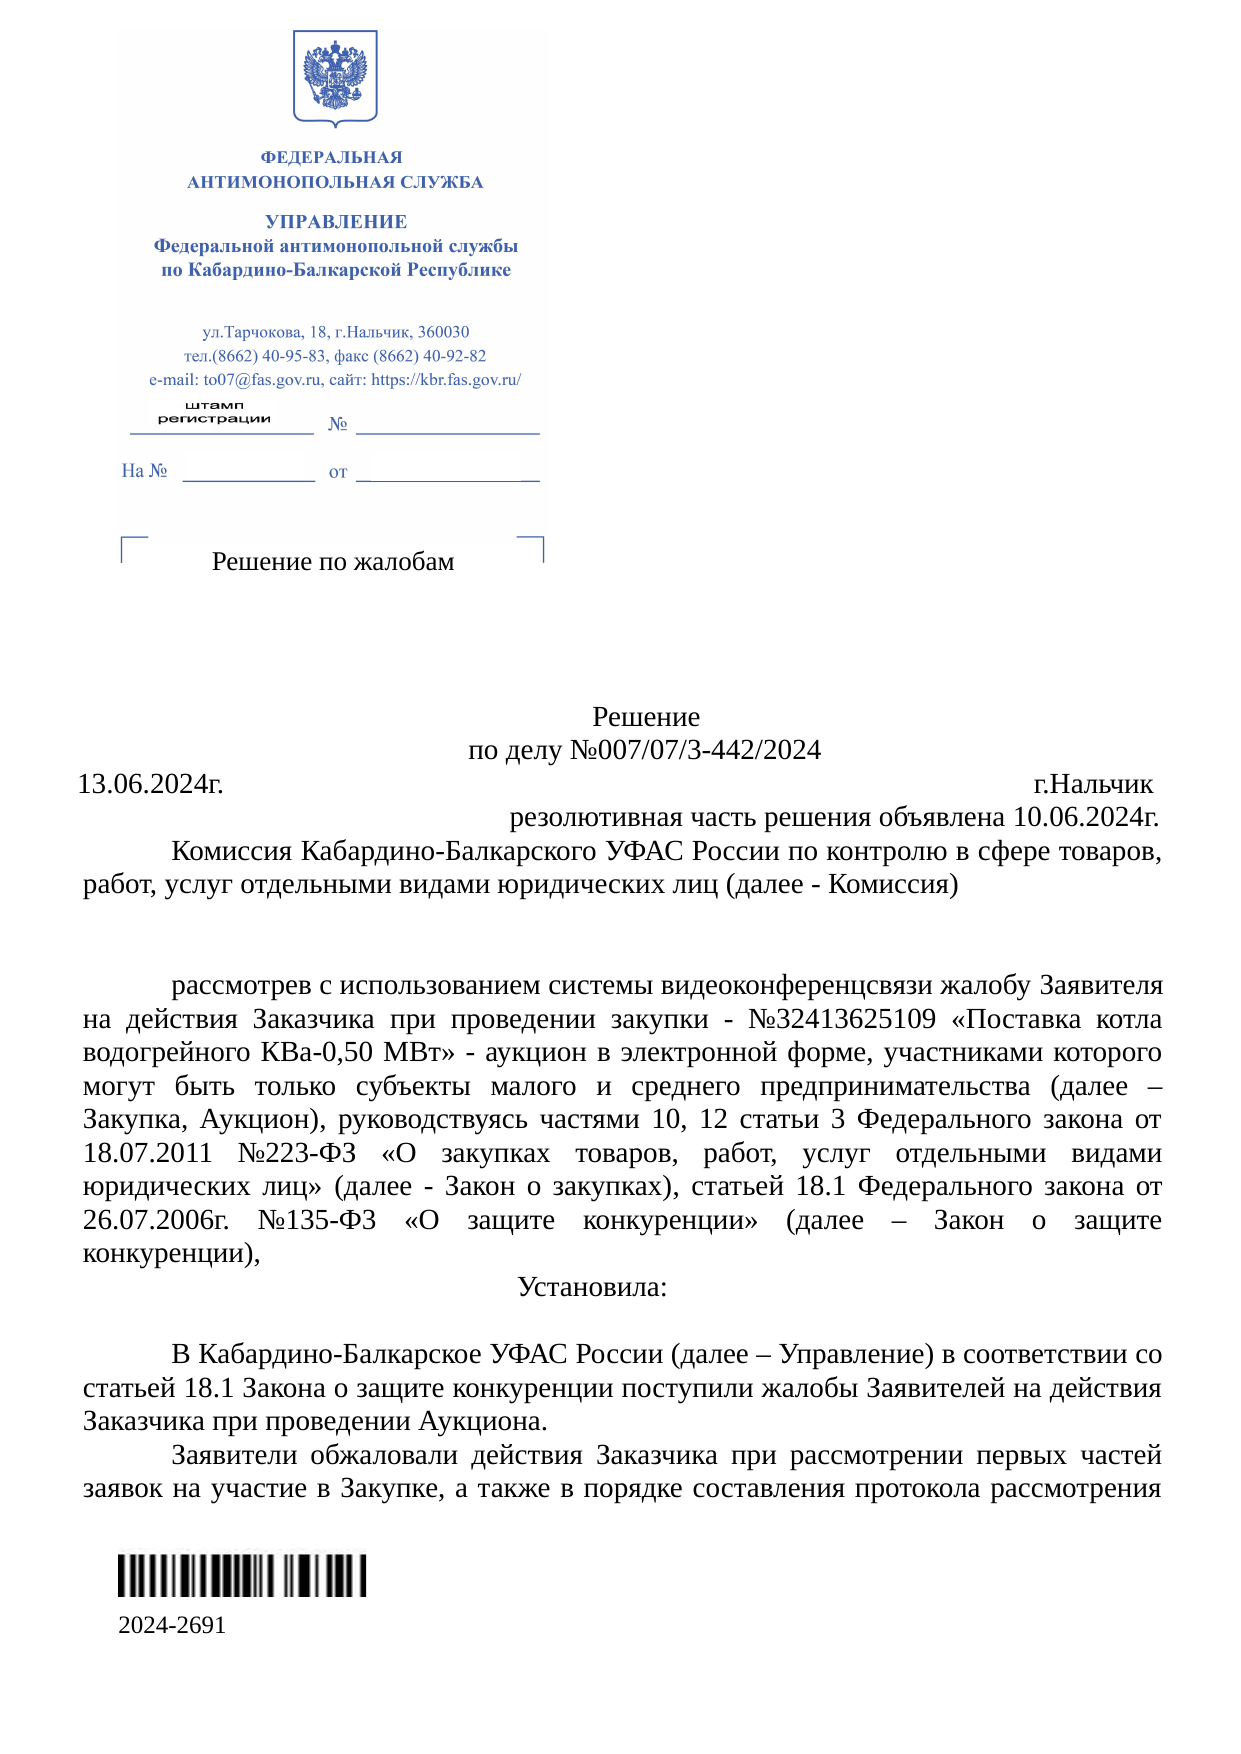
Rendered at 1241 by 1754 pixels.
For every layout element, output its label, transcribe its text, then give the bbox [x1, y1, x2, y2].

text Решение по жалобам [129, 545, 537, 576]
text Решение [118, 699, 1211, 732]
text Заявители обжаловали действия Заказчика при рассмотрении первых частей заявок на участие в Закупке, а также в порядке составления протокола рассмотрения [83, 1437, 1163, 1504]
text Комиссия Кабардино-Балкарского УФАС России по контролю в сфере товаров, работ, услуг отдельными видами юридических лиц (далее - Комиссия) [83, 833, 1163, 900]
text 13.06.2024г. г.Нальчик [77, 766, 1181, 799]
table_header [581, 118, 1160, 555]
text В Кабардино-Балкарское УФАС России (далее – Управление) в соответствии со статьей 18.1 Закона о защите конкуренции поступили жалобы Заявителей на действия Заказчика при проведении Аукциона. [83, 1336, 1163, 1437]
picture [118, 29, 550, 567]
text рассмотрев с использованием системы видеоконференцсвязи жалобу Заявителя на действия Заказчика при проведении закупки - №32413625109 «Поставка котла водогрейного КВа-0,50 МВт» - аукцион в электронной форме, участниками которого могут быть только субъекты малого и среднего предпринимательства (далее – Закупка, Аукцион), руководствуясь частями 10, 12 статьи 3 Федерального закона от 18.07.2011 №223-ФЗ «О закупках товаров, работ, услуг отдельными видами юридических лиц» (далее - Закон о закупках), статьей 18.1 Федерального закона от 26.07.2006г. №135-Ф3 «О защите конкуренции» (далее – Закон о защите конкуренции), [83, 967, 1163, 1269]
text Установила: [83, 1269, 1163, 1303]
picture [118, 1548, 367, 1597]
text резолютивная часть решения объявлена 10.06.2024г. [103, 799, 1182, 833]
text по делу №007/07/3-442/2024 [118, 732, 1181, 766]
